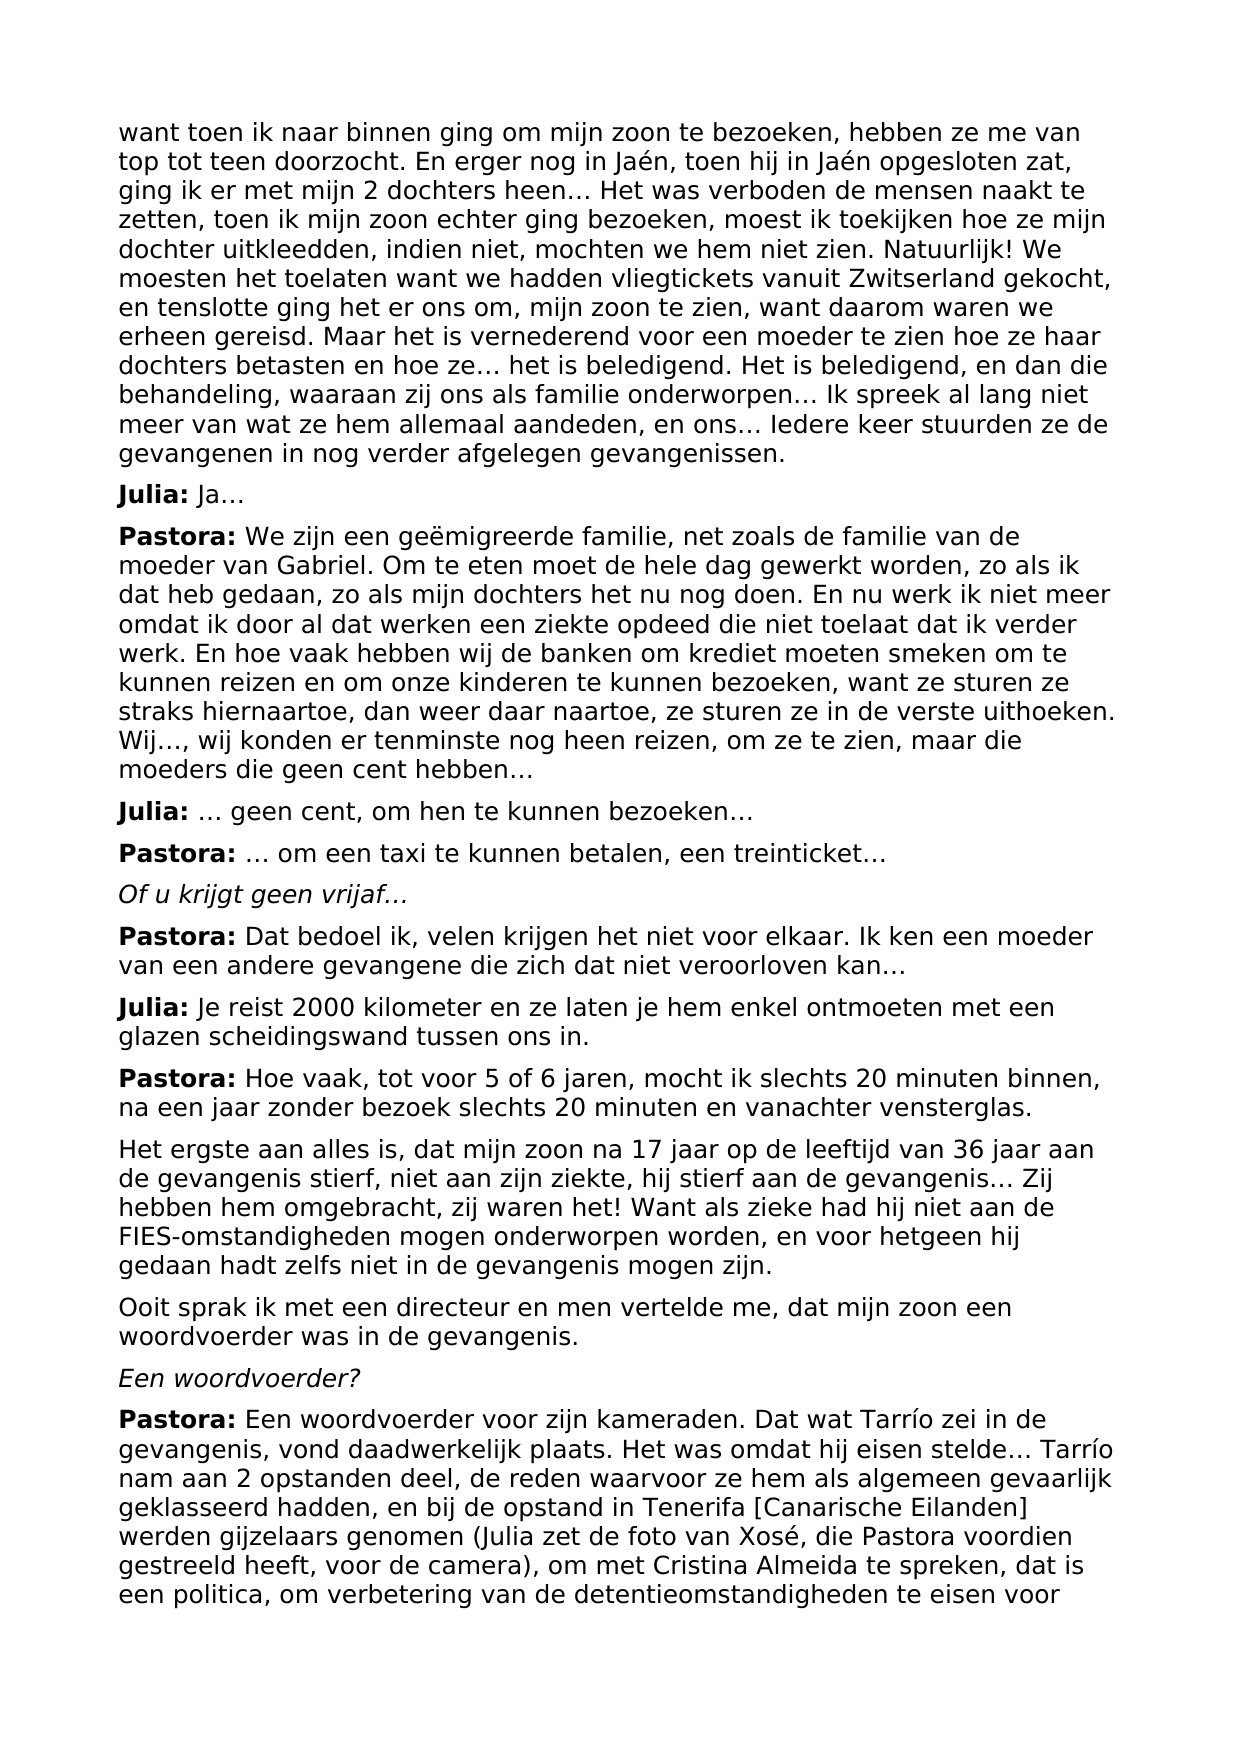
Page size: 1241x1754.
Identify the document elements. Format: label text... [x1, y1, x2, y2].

text Pastora: Hoe vaak, tot voor 5 of 6 jaren, mocht ik slechts 20 minuten binnen, na een jaar zonder bezoek slechts 20 minuten en vanachter vensterglas. [118, 1064, 1122, 1122]
text Het ergste aan alles is, dat mijn zoon na 17 jaar op de leeftijd van 36 jaar aan de gevangenis stierf, niet aan zijn ziekte, hij stierf aan de gevangenis… Zij hebben hem omgebracht, zij waren het! Want als zieke had hij niet aan de FIES-omstandigheden mogen onderworpen worden, en voor hetgeen hij gedaan hadt zelfs niet in de gevangenis mogen zijn. [118, 1135, 1122, 1281]
text Pastora: Dat bedoel ik, velen krijgen het niet voor elkaar. Ik ken een moeder van een andere gevangene die zich dat niet veroorloven kan… [118, 922, 1122, 981]
text Julia: Je reist 2000 kilometer en ze laten je hem enkel ontmoeten met een glazen scheidingswand tussen ons in. [118, 993, 1122, 1051]
text Een woordvoerder? [118, 1364, 1122, 1393]
text Pastora: We zijn een geëmigreerde familie, net zoals de familie van de moeder van Gabriel. Om te eten moet de hele dag gewerkt worden, zo als ik dat heb gedaan, zo als mijn dochters het nu nog doen. En nu werk ik niet meer omdat ik door al dat werken een ziekte opdeed die niet toelaat dat ik verder werk. En hoe vaak hebben wij de banken om krediet moeten smeken om te kunnen reizen en om onze kinderen te kunnen bezoeken, want ze sturen ze straks hiernaartoe, dan weer daar naartoe, ze sturen ze in de verste uithoeken. Wij…, wij konden er tenminste nog heen reizen, om ze te zien, maar die moeders die geen cent hebben… [118, 522, 1122, 785]
text Pastora: … om een taxi te kunnen betalen, een treinticket… [118, 839, 1122, 868]
text Of u krijgt geen vrijaf… [118, 881, 1122, 910]
text Ooit sprak ik met een directeur en men vertelde me, dat mijn zoon een woordvoerder was in de gevangenis. [118, 1293, 1122, 1351]
text Julia: … geen cent, om hen te kunnen bezoeken… [118, 797, 1122, 826]
text Julia: Ja… [118, 481, 1122, 510]
text Pastora: Een woordvoerder voor zijn kameraden. Dat wat Tarrío zei in de gevangenis, vond daadwerkelijk plaats. Het was omdat hij eisen stelde… Tarrío nam aan 2 opstanden deel, de reden waarvoor ze hem als algemeen gevaarlijk geklasseerd hadden, en bij de opstand in Tenerifa [Canarische Eilanden] werden gijzelaars genomen (Julia zet de foto van Xosé, die Pastora voordien gestreeld heeft, voor de camera), om met Cristina Almeida te spreken, dat is een politica, om verbetering van de detentieomstandigheden te eisen voor [118, 1406, 1122, 1610]
text want toen ik naar binnen ging om mijn zoon te bezoeken, hebben ze me van top tot teen doorzocht. En erger nog in Jaén, toen hij in Jaén opgesloten zat, ging ik er met mijn 2 dochters heen… Het was verboden de mensen naakt te zetten, toen ik mijn zoon echter ging bezoeken, moest ik toekijken hoe ze mijn dochter uitkleedden, indien niet, mochten we hem niet zien. Natuurlijk! We moesten het toelaten want we hadden vliegtickets vanuit Zwitserland gekocht, en tenslotte ging het er ons om, mijn zoon te zien, want daarom waren we erheen gereisd. Maar het is vernederend voor een moeder te zien hoe ze haar dochters betasten en hoe ze… het is beledigend. Het is beledigend, en dan die behandeling, waaraan zij ons als familie onderworpen… Ik spreek al lang niet meer van wat ze hem allemaal aandeden, en ons… Iedere keer stuurden ze de gevangenen in nog verder afgelegen gevangenissen. [118, 118, 1122, 468]
